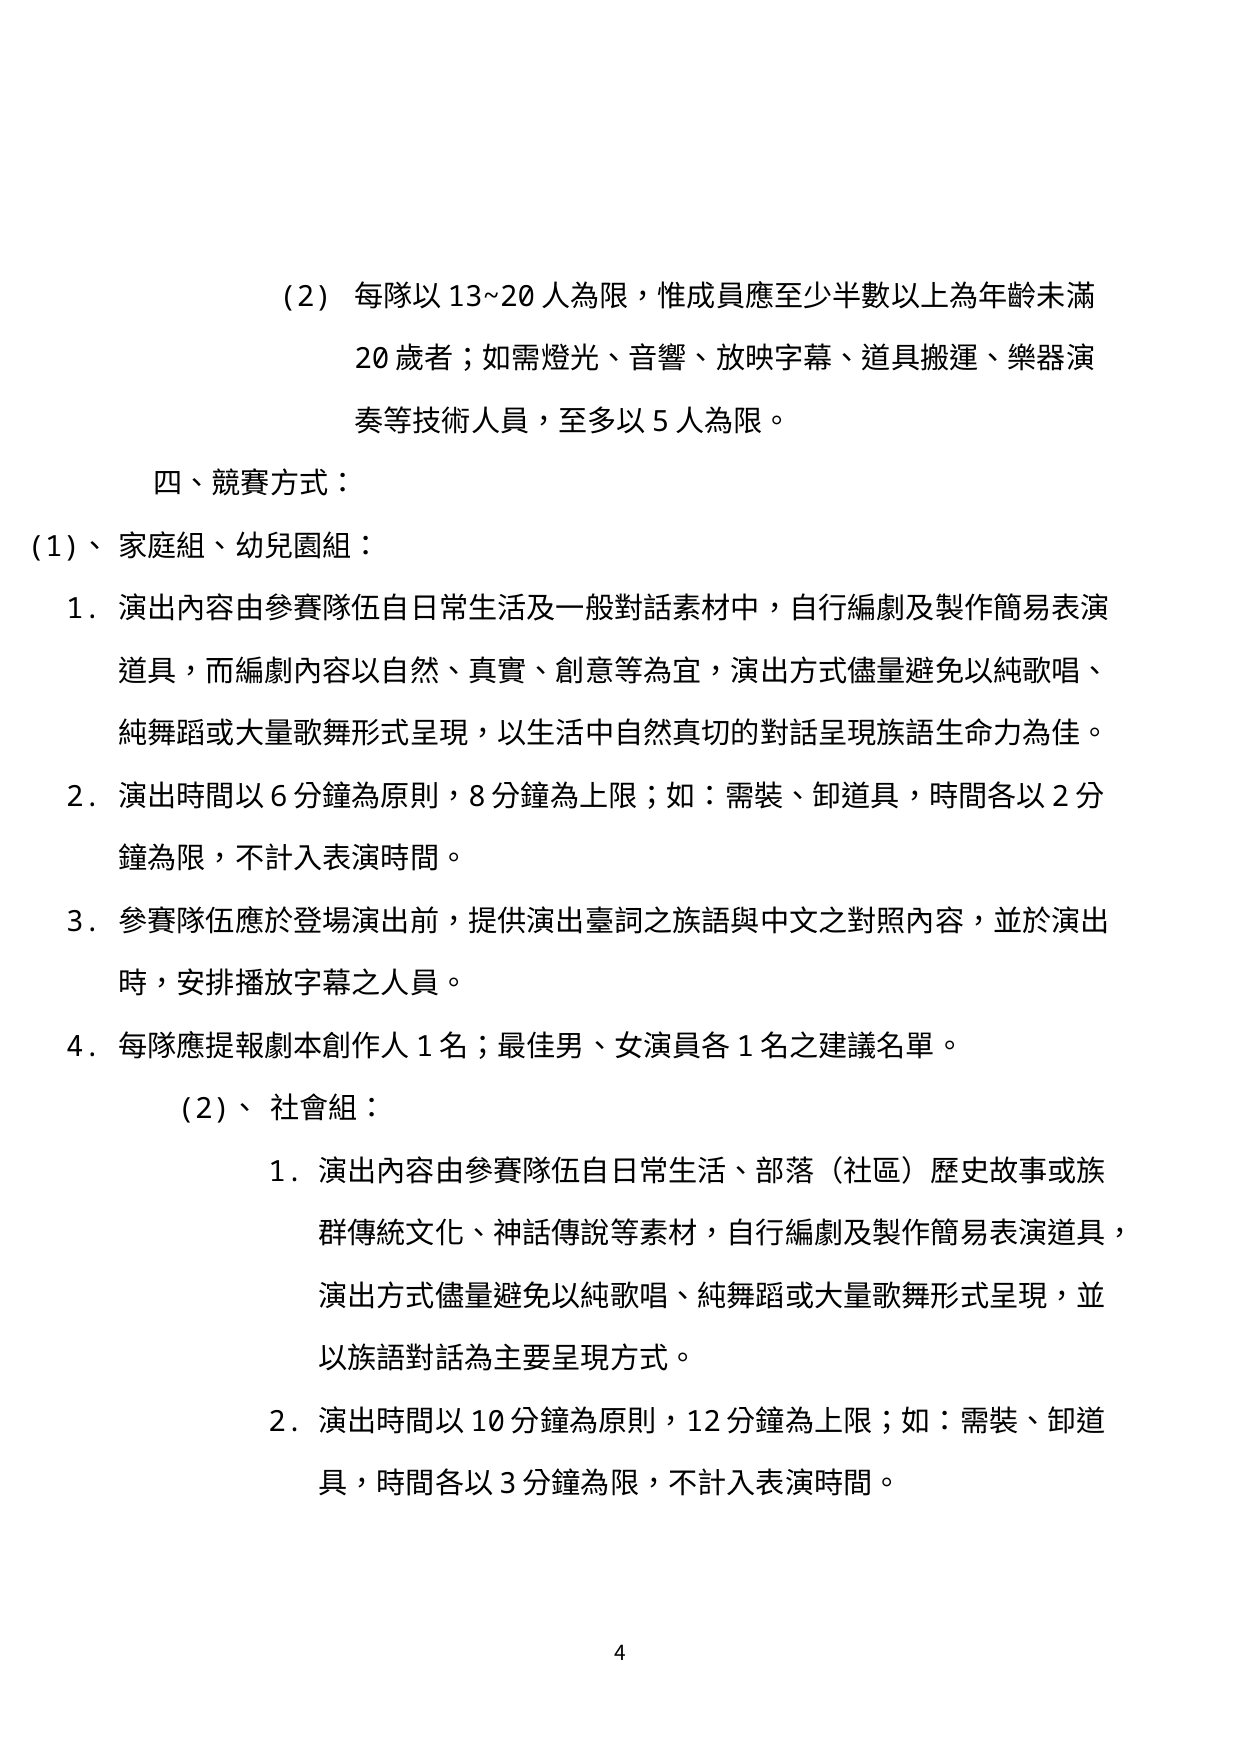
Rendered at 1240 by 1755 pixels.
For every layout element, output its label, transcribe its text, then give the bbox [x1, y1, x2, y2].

list 演出時間以10分鐘為原則，12分鐘為上限；如：需裝、卸道具，時間各以3分鐘為限，不計入表演時間。 [268, 1377, 1121, 1502]
list 每隊應提報劇本創作人1名；最佳男、女演員各1名之建議名單。 [66, 1002, 1121, 1064]
list 演出內容由參賽隊伍自日常生活、部落（社區）歷史故事或族群傳統文化、神話傳說等素材，自行編劇及製作簡易表演道具，演出方式儘量避免以純歌唱、純舞蹈或大量歌舞形式呈現，並以族語對話為主要呈現方式。 [268, 1127, 1121, 1377]
list 家庭組、幼兒園組： [27, 502, 1121, 564]
list 每隊以13~20人為限，惟成員應至少半數以上為年齡未滿20歲者；如需燈光、音響、放映字幕、道具搬運、樂器演奏等技術人員，至多以5人為限。 [279, 252, 1121, 439]
list 演出內容由參賽隊伍自日常生活及一般對話素材中，自行編劇及製作簡易表演道具，而編劇內容以自然、真實、創意等為宜，演出方式儘量避免以純歌唱、純舞蹈或大量歌舞形式呈現，以生活中自然真切的對話呈現族語生命力為佳。 [66, 564, 1121, 752]
list 社會組： [177, 1064, 1121, 1127]
list 演出時間以6分鐘為原則，8分鐘為上限；如：需裝、卸道具，時間各以2分鐘為限，不計入表演時間。 [66, 752, 1121, 877]
list 參賽隊伍應於登場演出前，提供演出臺詞之族語與中文之對照內容，並於演出時，安排播放字幕之人員。 [66, 877, 1121, 1002]
text 四、競賽方式： [118, 439, 1121, 502]
